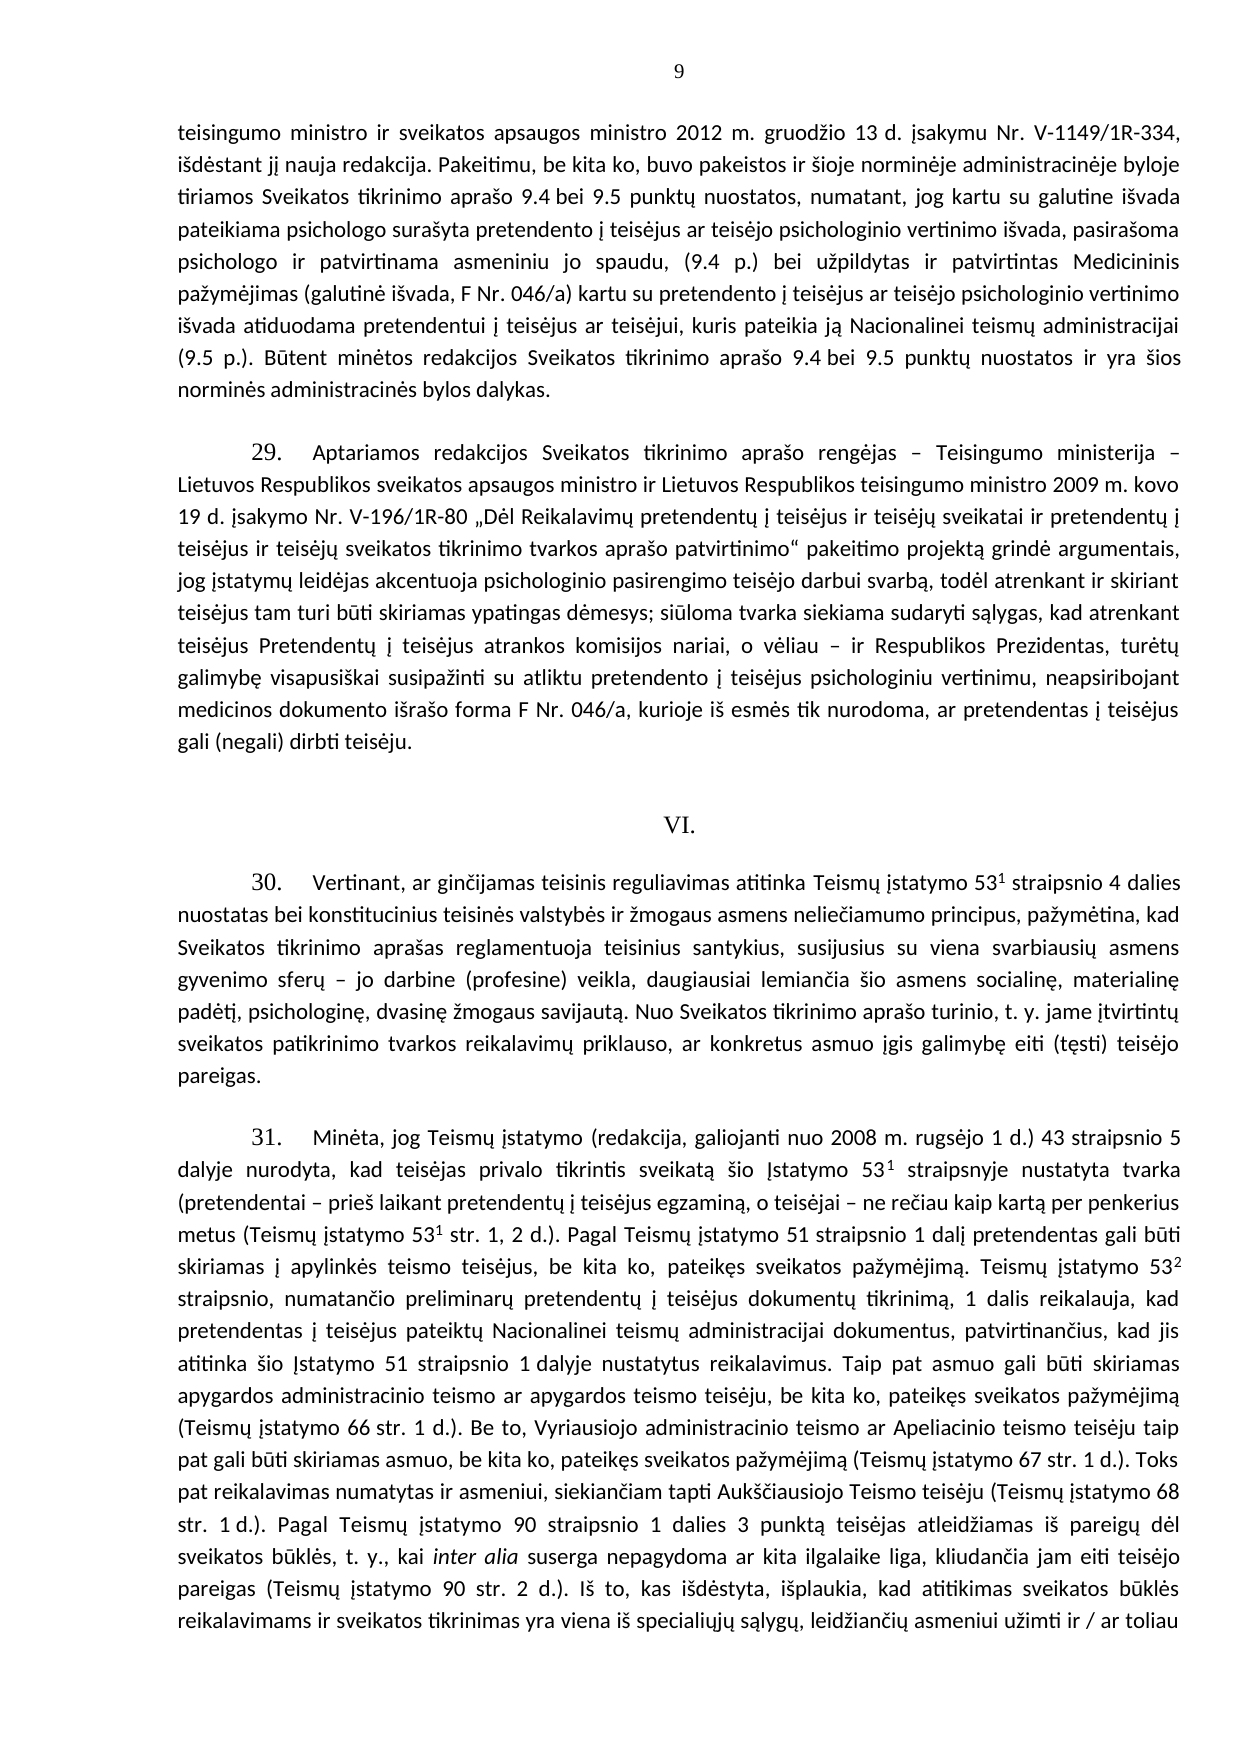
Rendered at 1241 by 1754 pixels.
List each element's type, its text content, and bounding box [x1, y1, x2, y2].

text 30. Vertinant, ar ginčijamas teisinis reguliavimas atitinka Teismų įstatymo 531 straipsnio 4 dalies nuostatas bei konstitucinius teisinės valstybės ir žmogaus asmens neliečiamumo principus, pažymėtina, kad Sveikatos tikrinimo aprašas reglamentuoja teisinius santykius, susijusius su viena svarbiausių asmens gyvenimo sferų – jo darbine (profesine) veikla, daugiausiai lemiančia šio asmens socialinę, materialinę padėtį, psichologinę, dvasinę žmogaus savijautą. Nuo Sveikatos tikrinimo aprašo turinio, t. y. jame įtvirtintų sveikatos patikrinimo tvarkos reikalavimų priklauso, ar konkretus asmuo įgis galimybę eiti (tęsti) teisėjo pareigas. [177, 867, 1181, 1089]
text teisingumo ministro ir sveikatos apsaugos ministro 2012 m. gruodžio 13 d. įsakymu Nr. V-1149/1R-334, išdėstant jį nauja redakcija. Pakeitimu, be kita ko, buvo pakeistos ir šioje norminėje administracinėje byloje tiriamos Sveikatos tikrinimo aprašo 9.4 bei 9.5 punktų nuostatos, numatant, jog kartu su galutine išvada pateikiama psichologo surašyta pretendento į teisėjus ar teisėjo psichologinio vertinimo išvada, pasirašoma psichologo ir patvirtinama asmeniniu jo spaudu, (9.4 p.) bei užpildytas ir patvirtintas Medicininis pažymėjimas (galutinė išvada, F Nr. 046/a) kartu su pretendento į teisėjus ar teisėjo psichologinio vertinimo išvada atiduodama pretendentui į teisėjus ar teisėjui, kuris pateikia ją Nacionalinei teismų administracijai (9.5 p.). Būtent minėtos redakcijos Sveikatos tikrinimo aprašo 9.4 bei 9.5 punktų nuostatos ir yra šios norminės administracinės bylos dalykas. [177, 118, 1181, 404]
text VI. [177, 810, 1181, 838]
text 31. Minėta, jog Teismų įstatymo (redakcija, galiojanti nuo 2008 m. rugsėjo 1 d.) 43 straipsnio 5 dalyje nurodyta, kad teisėjas privalo tikrintis sveikatą šio Įstatymo 531 straipsnyje nustatyta tvarka (pretendentai – prieš laikant pretendentų į teisėjus egzaminą, o teisėjai – ne rečiau kaip kartą per penkerius metus (Teismų įstatymo 531 str. 1, 2 d.). Pagal Teismų įstatymo 51 straipsnio 1 dalį pretendentas gali būti skiriamas į apylinkės teismo teisėjus, be kita ko, pateikęs sveikatos pažymėjimą. Teismų įstatymo 532 straipsnio, numatančio preliminarų pretendentų į teisėjus dokumentų tikrinimą, 1 dalis reikalauja, kad pretendentas į teisėjus pateiktų Nacionalinei teismų administracijai dokumentus, patvirtinančius, kad jis atitinka šio Įstatymo 51 straipsnio 1 dalyje nustatytus reikalavimus. Taip pat asmuo gali būti skiriamas apygardos administracinio teismo ar apygardos teismo teisėju, be kita ko, pateikęs sveikatos pažymėjimą (Teismų įstatymo 66 str. 1 d.). Be to, Vyriausiojo administracinio teismo ar Apeliacinio teismo teisėju taip pat gali būti skiriamas asmuo, be kita ko, pateikęs sveikatos pažymėjimą (Teismų įstatymo 67 str. 1 d.). Toks pat reikalavimas numatytas ir asmeniui, siekiančiam tapti Aukščiausiojo Teismo teisėju (Teismų įstatymo 68 str. 1 d.). Pagal Teismų įstatymo 90 straipsnio 1 dalies 3 punktą teisėjas atleidžiamas iš pareigų dėl sveikatos būklės, t. y., kai inter alia suserga nepagydoma ar kita ilgalaike liga, kliudančia jam eiti teisėjo pareigas (Teismų įstatymo 90 str. 2 d.). Iš to, kas išdėstyta, išplaukia, kad atitikimas sveikatos būklės reikalavimams ir sveikatos tikrinimas yra viena iš specialiųjų sąlygų, leidžiančių asmeniui užimti ir / ar toliau [177, 1122, 1181, 1634]
text 29. Aptariamos redakcijos Sveikatos tikrinimo aprašo rengėjas – Teisingumo ministerija – Lietuvos Respublikos sveikatos apsaugos ministro ir Lietuvos Respublikos teisingumo ministro 2009 m. kovo 19 d. įsakymo Nr. V-196/1R-80 „Dėl Reikalavimų pretendentų į teisėjus ir teisėjų sveikatai ir pretendentų į teisėjus ir teisėjų sveikatos tikrinimo tvarkos aprašo patvirtinimo“ pakeitimo projektą grindė argumentais, jog įstatymų leidėjas akcentuoja psichologinio pasirengimo teisėjo darbui svarbą, todėl atrenkant ir skiriant teisėjus tam turi būti skiriamas ypatingas dėmesys; siūloma tvarka siekiama sudaryti sąlygas, kad atrenkant teisėjus Pretendentų į teisėjus atrankos komisijos nariai, o vėliau – ir Respublikos Prezidentas, turėtų galimybę visapusiškai susipažinti su atliktu pretendento į teisėjus psichologiniu vertinimu, neapsiribojant medicinos dokumento išrašo forma F Nr. 046/a, kurioje iš esmės tik nurodoma, ar pretendentas į teisėjus gali (negali) dirbti teisėju. [177, 437, 1181, 755]
